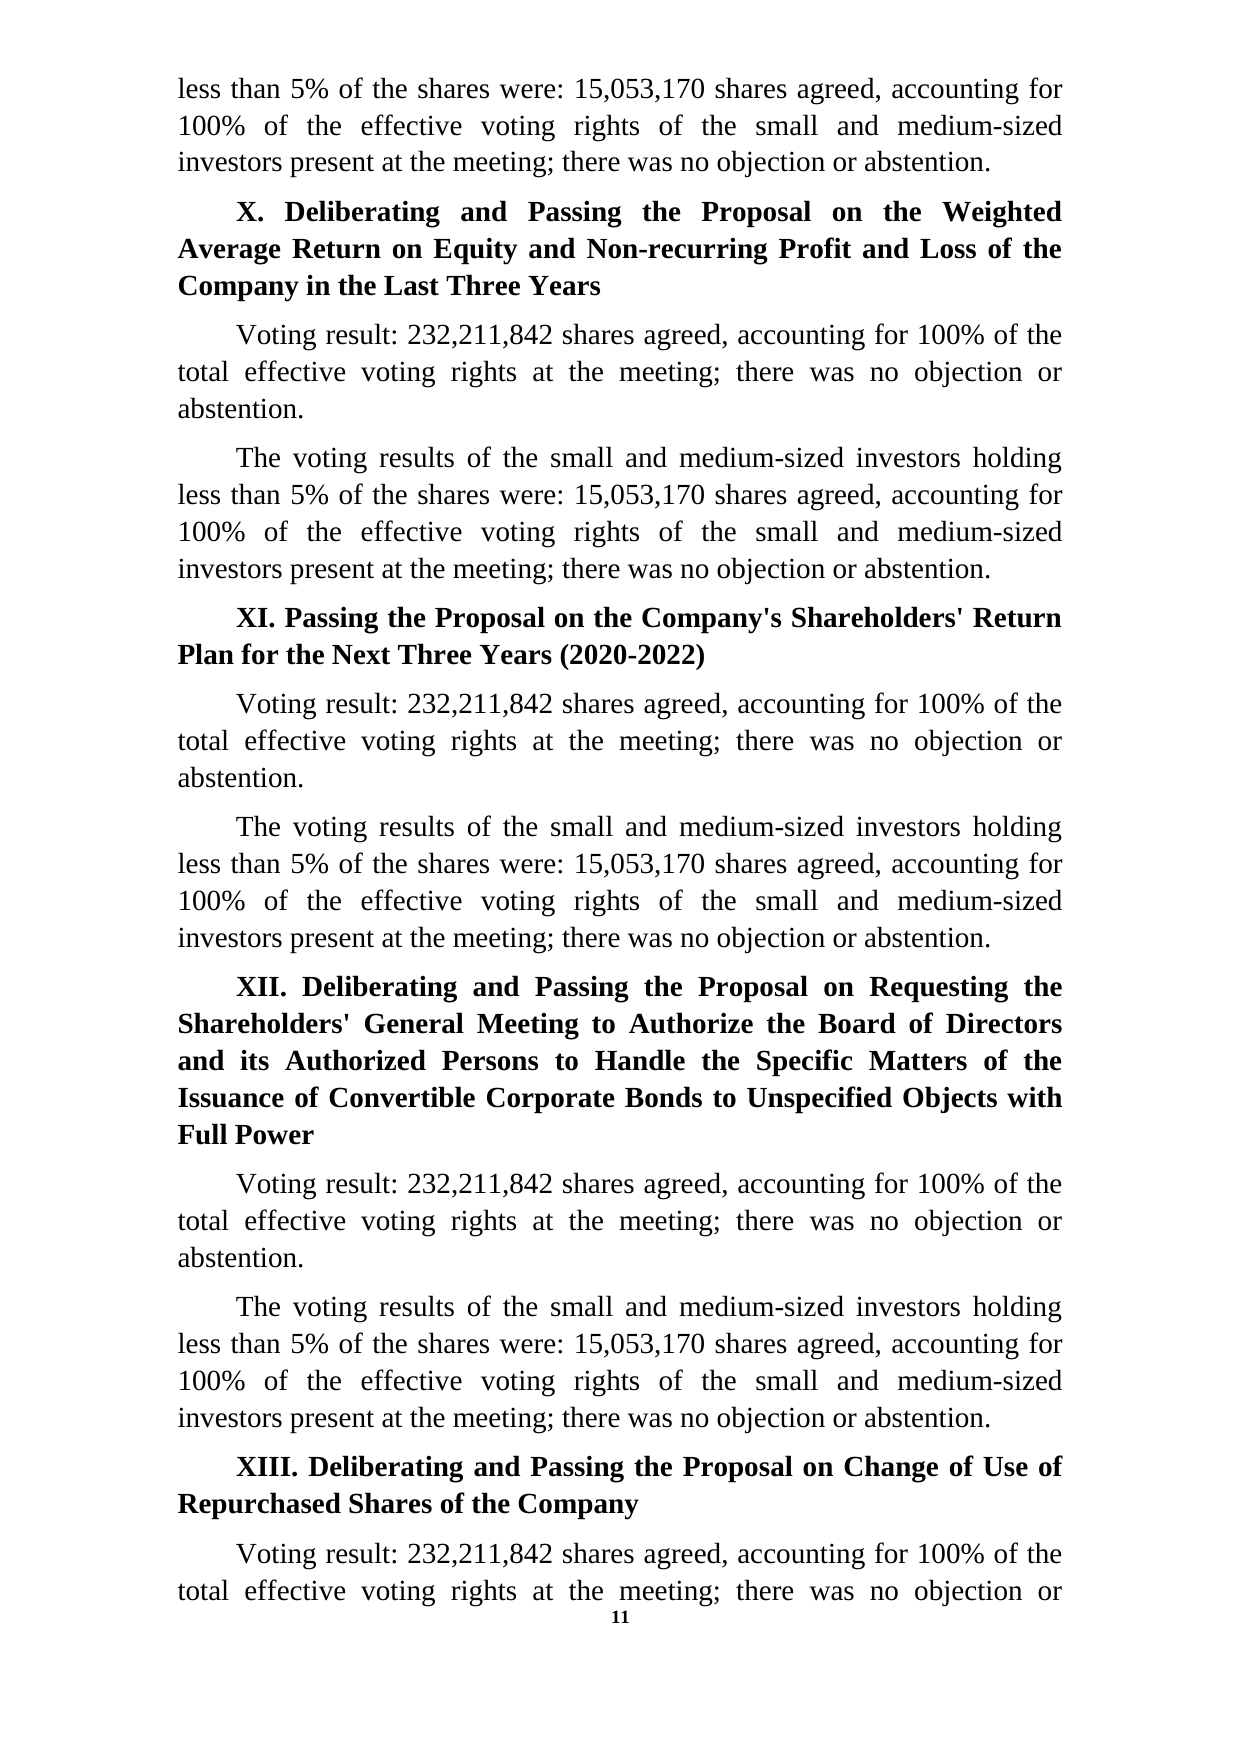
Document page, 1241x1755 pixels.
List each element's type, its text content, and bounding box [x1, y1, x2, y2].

text Voting result: 232,211,842 shares agreed, accounting for 100% of the total effective voting rights at the meeting; there was no objection or abstention. [177, 1166, 1063, 1274]
subtitle XIII. Deliberating and Passing the Proposal on Change of Use of Repurchased Shares of the Company [177, 1449, 1063, 1520]
text Voting result: 232,211,842 shares agreed, accounting for 100% of the total effective voting rights at the meeting; there was no objection or abstention. [177, 686, 1063, 794]
text Voting result: 232,211,842 shares agreed, accounting for 100% of the total effective voting rights at the meeting; there was no objection or abstention. [177, 317, 1063, 424]
subtitle XII. Deliberating and Passing the Proposal on Requesting the Shareholders' General Meeting to Authorize the Board of Directors and its Authorized Persons to Handle the Specific Matters of the Issuance of Convertible Corporate Bonds to Unspecified Objects with Full Power [177, 969, 1063, 1151]
text Voting result: 232,211,842 shares agreed, accounting for 100% of the total effective voting rights at the meeting; there was no objection or [177, 1536, 1063, 1606]
subtitle XI. Passing the Proposal on the Company's Shareholders' Return Plan for the Next Three Years (2020-2022) [177, 600, 1063, 671]
text The voting results of the small and medium-sized investors holding less than 5% of the shares were: 15,053,170 shares agreed, accounting for 100% of the effective voting rights of the small and medium-sized investors present at the meeting; there was no objection or abstention. [177, 1289, 1063, 1434]
text less than 5% of the shares were: 15,053,170 shares agreed, accounting for 100% of the effective voting rights of the small and medium-sized investors present at the meeting; there was no objection or abstention. [177, 71, 1063, 178]
text The voting results of the small and medium-sized investors holding less than 5% of the shares were: 15,053,170 shares agreed, accounting for 100% of the effective voting rights of the small and medium-sized investors present at the meeting; there was no objection or abstention. [177, 440, 1063, 584]
subtitle X. Deliberating and Passing the Proposal on the Weighted Average Return on Equity and Non-recurring Profit and Loss of the Company in the Last Three Years [177, 194, 1063, 301]
text The voting results of the small and medium-sized investors holding less than 5% of the shares were: 15,053,170 shares agreed, accounting for 100% of the effective voting rights of the small and medium-sized investors present at the meeting; there was no objection or abstention. [177, 809, 1063, 954]
